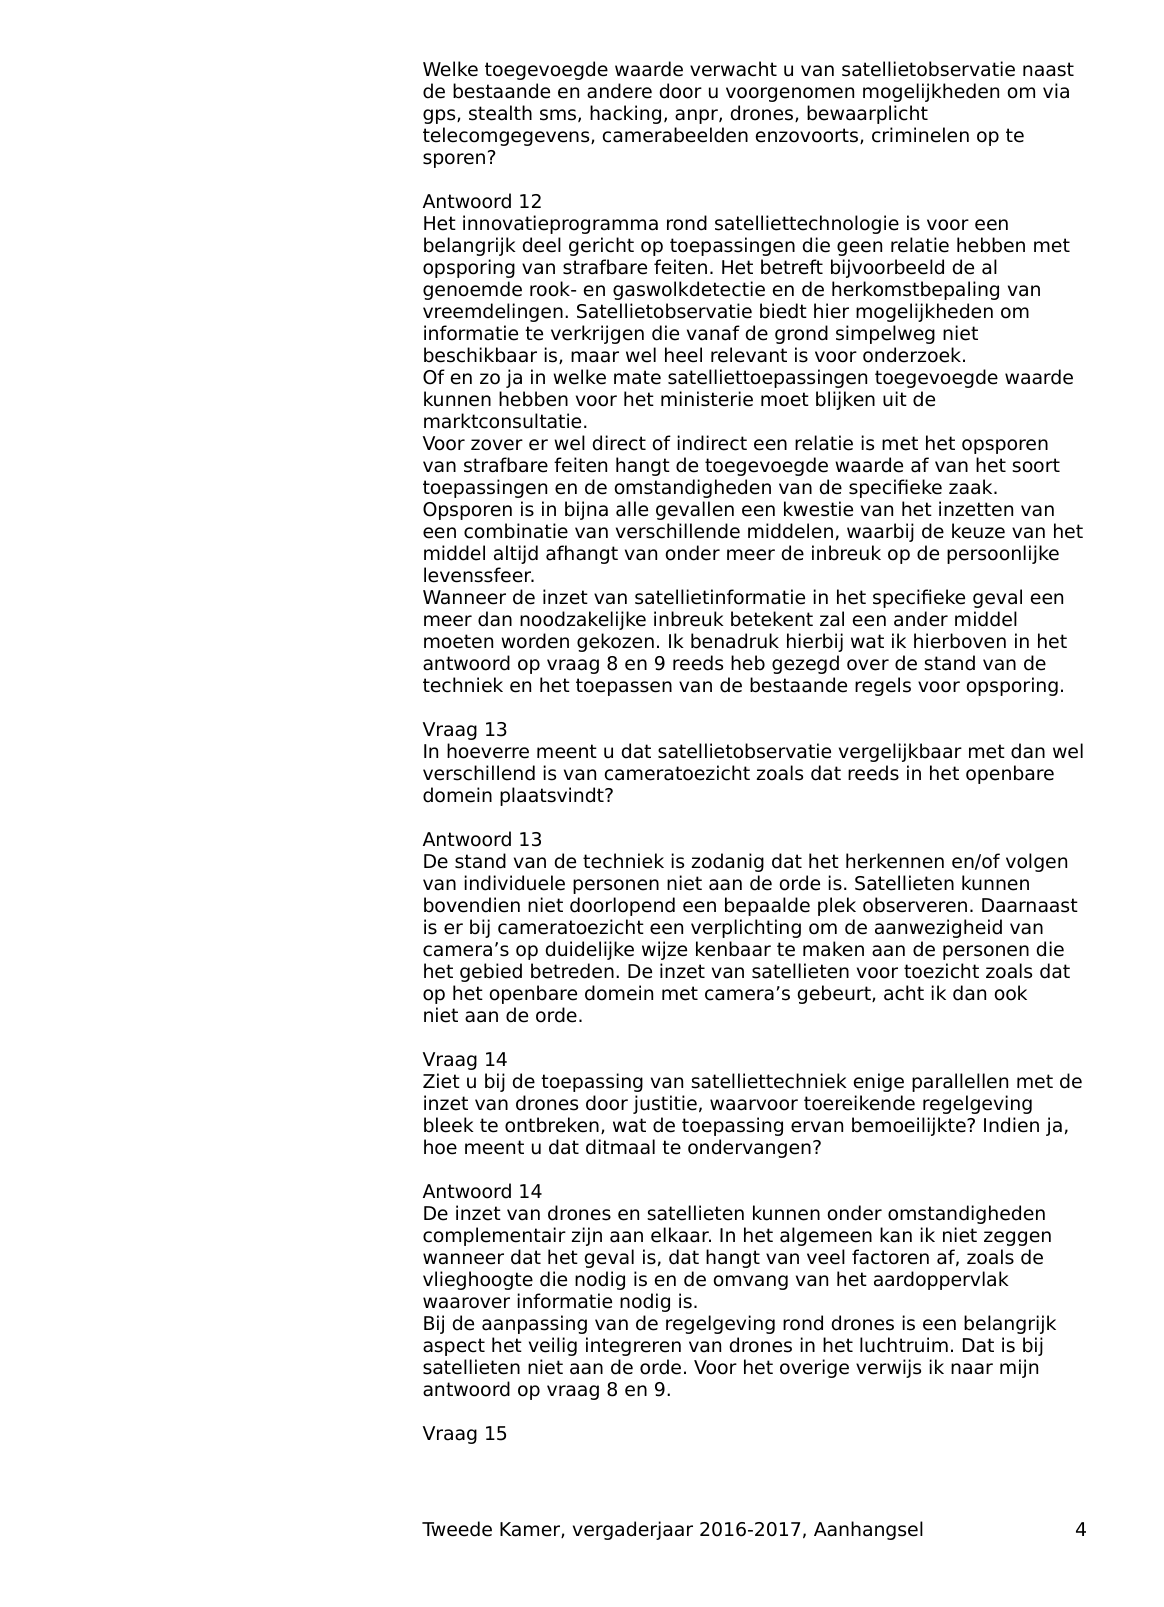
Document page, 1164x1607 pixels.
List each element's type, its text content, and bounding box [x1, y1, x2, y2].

text Antwoord 13 [422, 829, 1087, 851]
text Of en zo ja in welke mate satelliettoepassingen toegevoegde waarde kunnen hebben voor het ministerie moet blijken uit de marktconsultatie. [422, 367, 1087, 433]
text Antwoord 12 [422, 191, 1087, 213]
text Vraag 14 [422, 1049, 1087, 1071]
text Vraag 15 [422, 1423, 1087, 1445]
text Vraag 13 [422, 719, 1087, 741]
text Het innovatieprogramma rond satelliettechnologie is voor een belangrijk deel gericht op toepassingen die geen relatie hebben met opsporing van strafbare feiten. Het betreft bijvoorbeeld de al genoemde rook- en gaswolkdetectie en de herkomstbepaling van vreemdelingen. Satellietobservatie biedt hier mogelijkheden om informatie te verkrijgen die vanaf de grond simpelweg niet beschikbaar is, maar wel heel relevant is voor onderzoek. [422, 213, 1087, 367]
text De inzet van drones en satellieten kunnen onder omstandigheden complementair zijn aan elkaar. In het algemeen kan ik niet zeggen wanneer dat het geval is, dat hangt van veel factoren af, zoals de vlieghoogte die nodig is en de omvang van het aardoppervlak waarover informatie nodig is. [422, 1203, 1087, 1313]
text niet aan de orde. [422, 1005, 1087, 1027]
text Antwoord 14 [422, 1181, 1087, 1203]
text In hoeverre meent u dat satellietobservatie vergelijkbaar met dan wel verschillend is van cameratoezicht zoals dat reeds in het openbare domein plaatsvindt? [422, 741, 1087, 807]
text Bij de aanpassing van de regelgeving rond drones is een belangrijk aspect het veilig integreren van drones in het luchtruim. Dat is bij satellieten niet aan de orde. Voor het overige verwijs ik naar mijn antwoord op vraag 8 en 9. [422, 1313, 1087, 1401]
text Wanneer de inzet van satellietinformatie in het specifieke geval een meer dan noodzakelijke inbreuk betekent zal een ander middel moeten worden gekozen. Ik benadruk hierbij wat ik hierboven in het antwoord op vraag 8 en 9 reeds heb gezegd over de stand van de techniek en het toepassen van de bestaande regels voor opsporing. [422, 587, 1087, 697]
text Welke toegevoegde waarde verwacht u van satellietobservatie naast de bestaande en andere door u voorgenomen mogelijkheden om via gps, stealth sms, hacking, anpr, drones, bewaarplicht telecomgegevens, camerabeelden enzovoorts, criminelen op te sporen? [422, 59, 1087, 169]
text Voor zover er wel direct of indirect een relatie is met het opsporen van strafbare feiten hangt de toegevoegde waarde af van het soort toepassingen en de omstandigheden van de specifieke zaak. Opsporen is in bijna alle gevallen een kwestie van het inzetten van een combinatie van verschillende middelen, waarbij de keuze van het middel altijd afhangt van onder meer de inbreuk op de persoonlijke levenssfeer. [422, 433, 1087, 587]
text Ziet u bij de toepassing van satelliettechniek enige parallellen met de inzet van drones door justitie, waarvoor toereikende regelgeving bleek te ontbreken, wat de toepassing ervan bemoeilijkte? Indien ja, hoe meent u dat ditmaal te ondervangen? [422, 1071, 1087, 1159]
text De stand van de techniek is zodanig dat het herkennen en/of volgen van individuele personen niet aan de orde is. Satellieten kunnen bovendien niet doorlopend een bepaalde plek observeren. Daarnaast is er bij cameratoezicht een verplichting om de aanwezigheid van camera’s op duidelijke wijze kenbaar te maken aan de personen die het gebied betreden. De inzet van satellieten voor toezicht zoals dat op het openbare domein met camera’s gebeurt, acht ik dan ook [422, 851, 1087, 1005]
